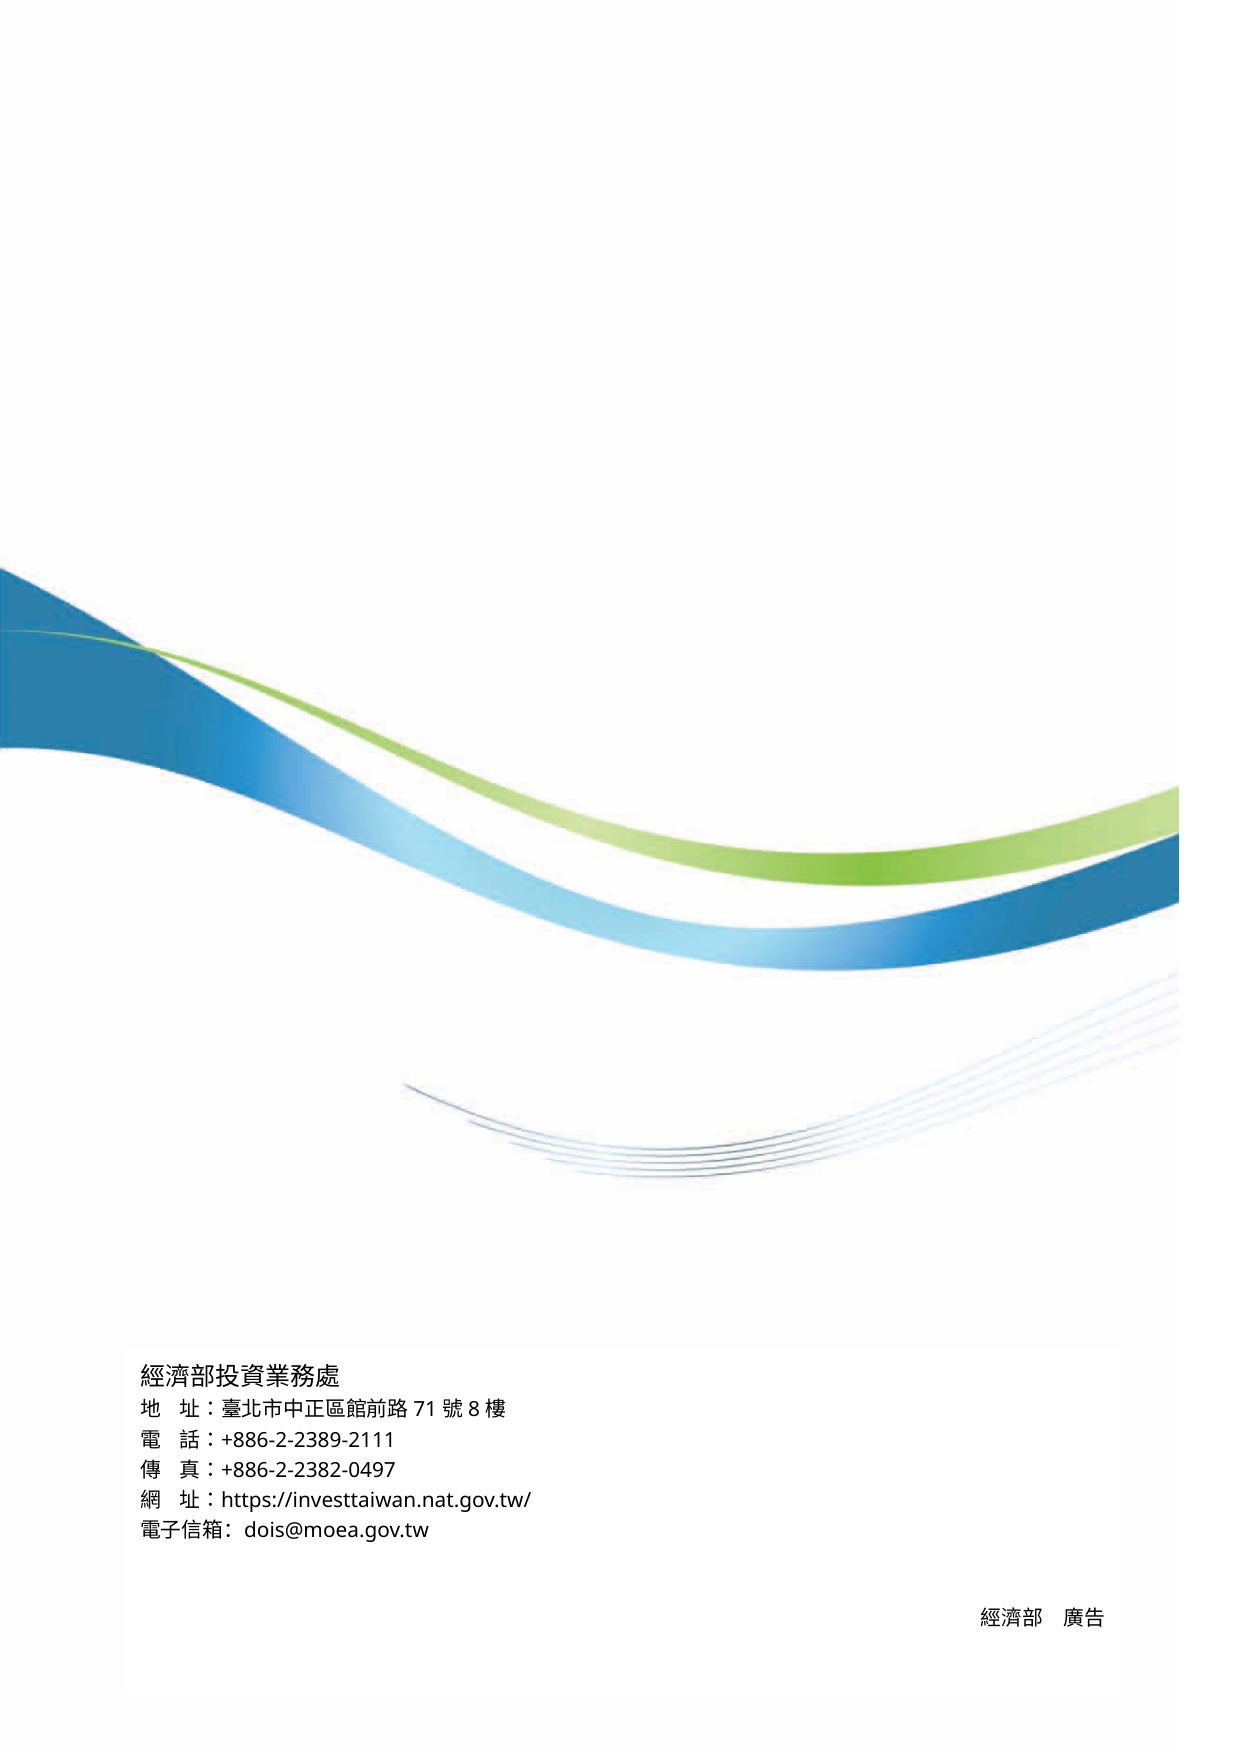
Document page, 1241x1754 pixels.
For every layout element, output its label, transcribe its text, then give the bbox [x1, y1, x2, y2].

text 網 址：https://investtaiwan.nat.gov.tw/ [140, 1483, 1105, 1514]
text 傳 真：+886-2-2382-0497 [140, 1453, 1105, 1483]
text 地 址：臺北市中正區館前路 71 號 8 樓 [140, 1392, 1105, 1423]
text 經濟部 廣告 [140, 1601, 1105, 1631]
text 經濟部投資業務處 [140, 1356, 1105, 1392]
text 電 話：+886-2-2389-2111 [140, 1423, 1105, 1453]
text 電子信箱：dois@moea.gov.tw [140, 1514, 1105, 1544]
